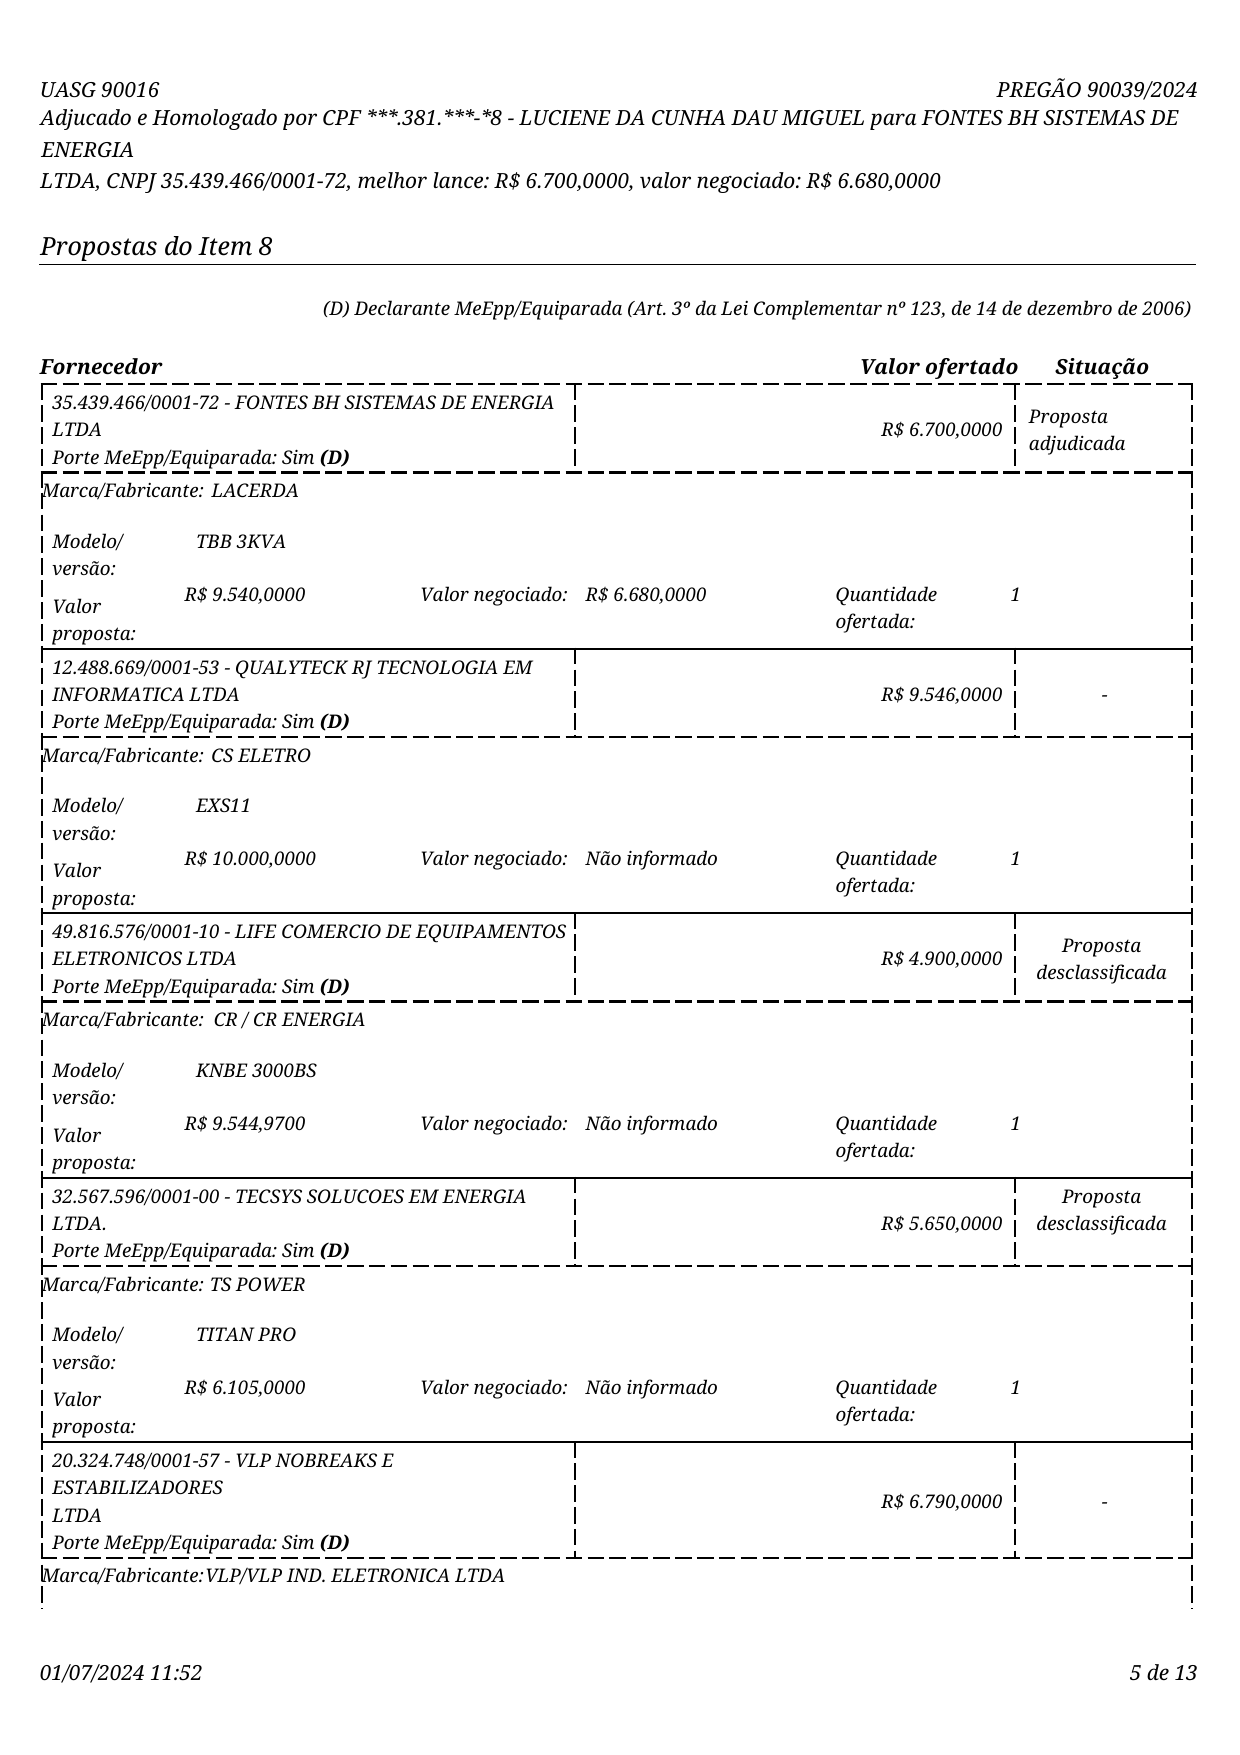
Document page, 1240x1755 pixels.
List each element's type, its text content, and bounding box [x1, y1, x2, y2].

table_cell Proposta desclassificada [1015, 914, 1192, 1000]
table_cell [575, 1443, 835, 1557]
table_cell [835, 1318, 1192, 1368]
table_cell 1 [1000, 575, 1192, 648]
table_cell R$ 10.000,0000 Valor negociado: [184, 839, 575, 912]
table_cell Modelo/versão: Valor proposta: [42, 524, 184, 648]
table_cell Marca/Fabricante: TS POWER [42, 1265, 575, 1317]
table_cell [835, 1557, 1192, 1609]
table_cell [575, 1265, 835, 1317]
text Fornecedor Valor ofertado Situação [39, 352, 1200, 381]
text Propostas do Item 8 [40, 228, 1200, 262]
table_cell [575, 736, 835, 788]
table_cell Modelo/versão: Valor proposta: [42, 1318, 184, 1441]
table_cell R$ 9.544,9700 Valor negociado: [184, 1104, 575, 1177]
table_cell Modelo/versão: Valor proposta: [42, 1053, 184, 1177]
table_header 35.439.466/0001-72 - FONTES BH SISTEMAS DE ENERGIA LTDA Porte MeEpp/Equiparada: Sim (D) [42, 383, 575, 471]
table_cell Marca/Fabricante: CR / CR ENERGIA [42, 1000, 575, 1053]
table_cell Quantidade ofertada: [835, 575, 1000, 648]
table_cell R$ 9.540,0000 Valor negociado: [184, 575, 575, 648]
table_cell Não informado [575, 1104, 835, 1177]
table_cell R$ 6.790,0000 [835, 1443, 1014, 1557]
table_cell 49.816.576/0001-10 - LIFE COMERCIO DE EQUIPAMENTOS ELETRONICOS LTDA Porte MeEpp/Equiparada: Sim (D) [42, 914, 575, 1000]
table_cell TITAN PRO [184, 1318, 575, 1368]
table_cell [575, 1179, 835, 1265]
table_cell - [1015, 650, 1192, 736]
table_cell [575, 789, 835, 839]
table_cell [575, 914, 835, 1000]
table_cell 1 [1000, 839, 1192, 912]
table_cell 20.324.748/0001-57 - VLP NOBREAKS E ESTABILIZADORES LTDA Porte MeEpp/Equiparada: Sim (D) [42, 1443, 575, 1557]
table_cell R$ 4.900,0000 [835, 914, 1014, 1000]
table_cell TBB 3KVA [184, 524, 575, 575]
table_cell [575, 1000, 835, 1053]
table_cell [575, 650, 835, 736]
table_cell [575, 1053, 835, 1104]
table_cell 32.567.596/0001-00 - TECSYS SOLUCOES EM ENERGIA LTDA. Porte MeEpp/Equiparada: Sim (D) [42, 1179, 575, 1265]
table_cell Quantidade ofertada: [835, 1104, 1000, 1177]
table_cell [835, 1000, 1192, 1053]
table_cell [835, 789, 1192, 839]
table_cell - [1015, 1443, 1192, 1557]
table_cell EXS11 [184, 789, 575, 839]
table_cell [835, 1265, 1192, 1317]
table_cell [575, 471, 835, 524]
table_cell 12.488.669/0001-53 - QUALYTECK RJ TECNOLOGIA EM INFORMATICA LTDA Porte MeEpp/Equiparada: Sim (D) [42, 650, 575, 736]
text Adjucado e Homologado por CPF ***.381.***-*8 - LUCIENE DA CUNHA DAU MIGUEL para FONTES BH SISTEMAS DE ENERGIA [40, 103, 1200, 163]
table_cell 1 [1000, 1368, 1192, 1441]
table_cell Marca/Fabricante: CS ELETRO [42, 736, 575, 788]
table_cell [575, 1557, 835, 1609]
table_cell [835, 736, 1192, 788]
table_cell KNBE 3000BS [184, 1053, 575, 1104]
text LTDA, CNPJ 35.439.466/0001-72, melhor lance: R$ 6.700,0000, valor negociado: R$ 6.680,0000 [40, 166, 1200, 194]
table_cell [575, 524, 835, 575]
table_header [575, 383, 835, 471]
table_cell Modelo/versão: Valor proposta: [42, 789, 184, 912]
table_cell Marca/Fabricante: VLP/VLP IND. ELETRONICA LTDA [42, 1557, 575, 1609]
table_cell 1 [1000, 1104, 1192, 1177]
table_cell Quantidade ofertada: [835, 1368, 1000, 1441]
table_cell [835, 471, 1192, 524]
table_cell Quantidade ofertada: [835, 839, 1000, 912]
table_header R$ 6.700,0000 [835, 383, 1014, 471]
table_cell R$ 5.650,0000 [835, 1179, 1014, 1265]
table_cell Proposta desclassificada [1015, 1179, 1192, 1265]
text (D) Declarante MeEpp/Equiparada (Art. 3º da Lei Complementar nº 123, de 14 de dezembro de 2006) [39, 295, 1193, 321]
table_cell [835, 524, 1192, 575]
table_cell R$ 9.546,0000 [835, 650, 1014, 736]
table_cell [835, 1053, 1192, 1104]
table_cell Não informado [575, 1368, 835, 1441]
table_cell R$ 6.680,0000 [575, 575, 835, 648]
table_cell Marca/Fabricante: LACERDA [42, 471, 575, 524]
table_header Proposta adjudicada [1015, 383, 1192, 471]
table_cell Não informado [575, 839, 835, 912]
table_cell [575, 1318, 835, 1368]
table_cell R$ 6.105,0000 Valor negociado: [184, 1368, 575, 1441]
